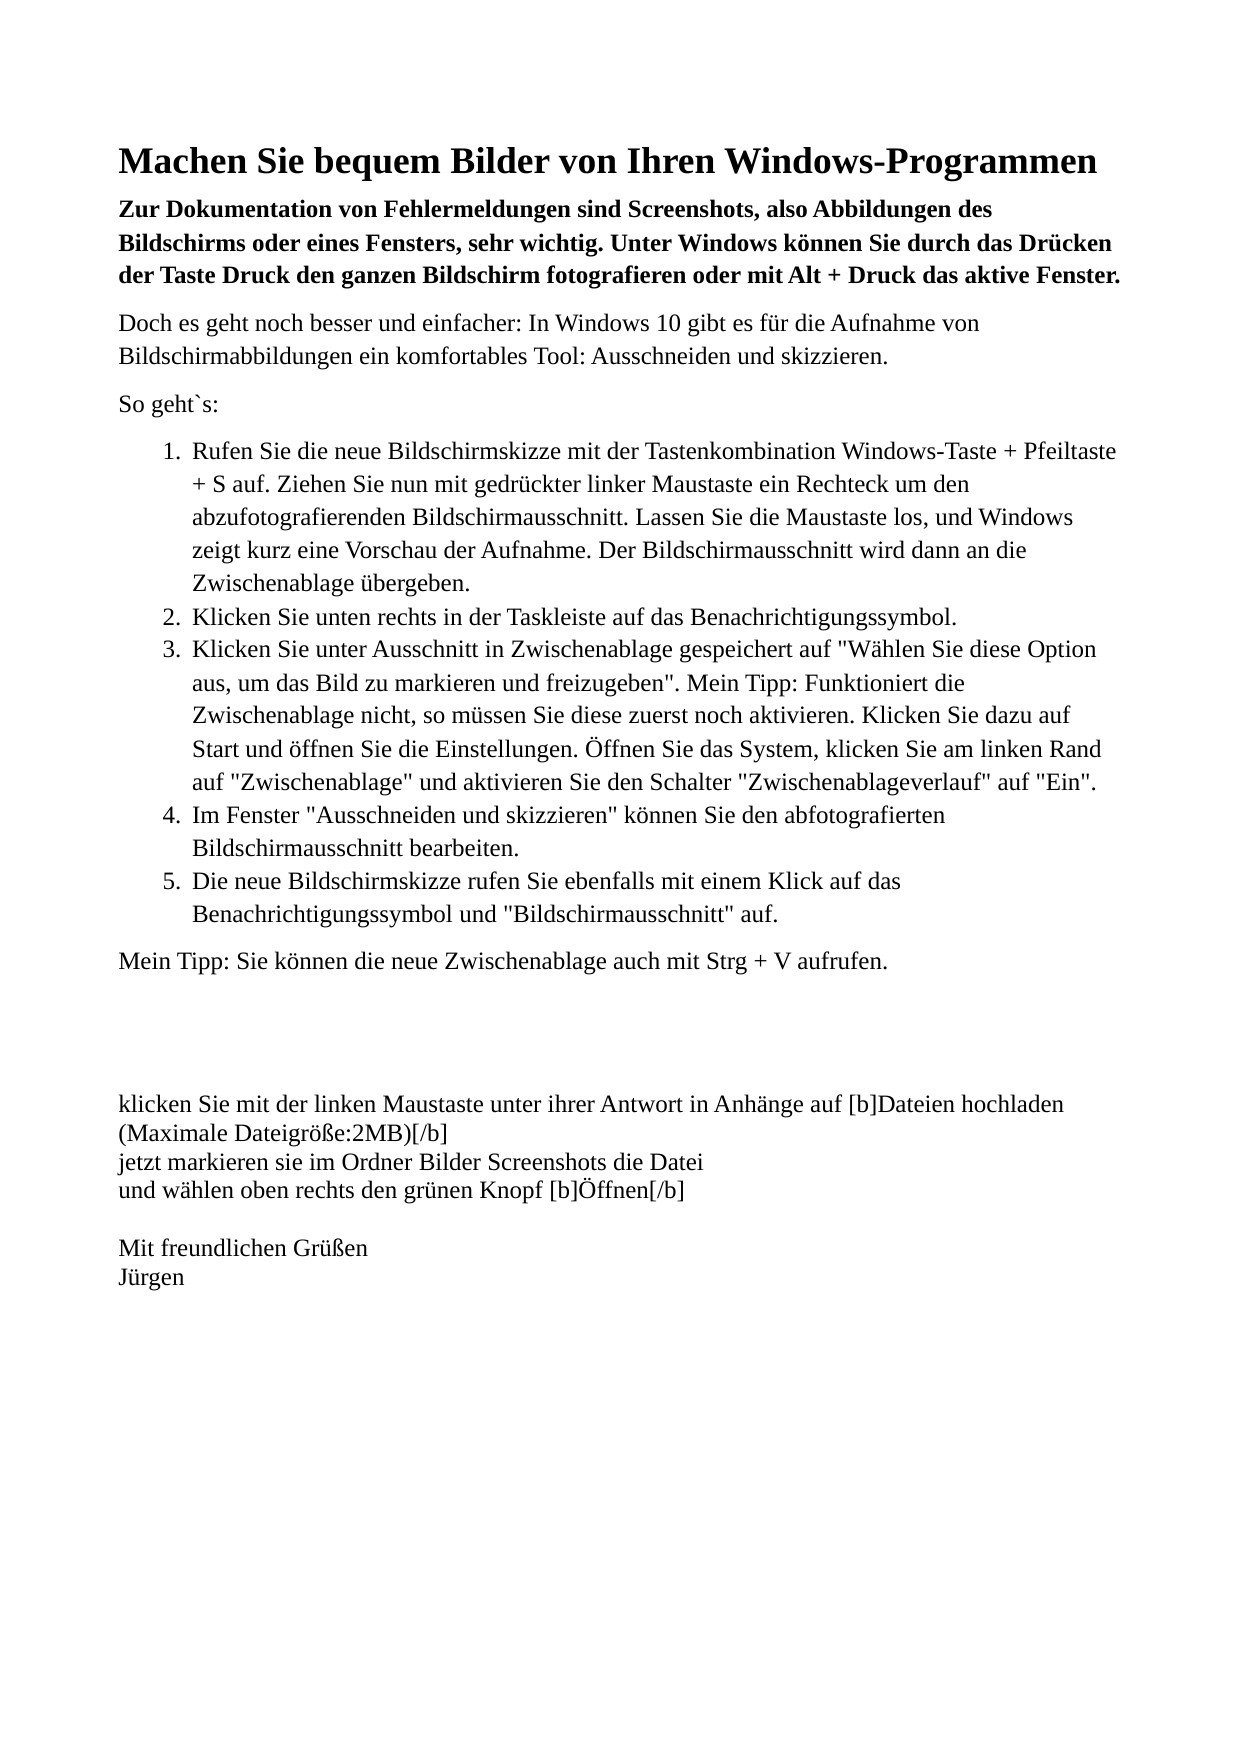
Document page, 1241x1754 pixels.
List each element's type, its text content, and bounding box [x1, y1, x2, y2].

text Mein Tipp: Sie können die neue Zwischenablage auch mit Strg + V aufrufen. [118, 946, 1122, 975]
list Rufen Sie die neue Bildschirmskizze mit der Tastenkombination Windows-Taste + Pfeiltaste + S auf. Ziehen Sie nun mit gedrückter linker Maustaste ein Rechteck um den abzufotografierenden Bildschirmausschnitt. Lassen Sie die Maustaste los, und Windows zeigt kurz eine Vorschau der Aufnahme. Der Bildschirmausschnitt wird dann an die Zwischenablage übergeben. [162, 436, 1122, 597]
text und wählen oben rechts den grünen Knopf [b]Öffnen[/b] [118, 1175, 1122, 1204]
text So geht`s: [118, 389, 1122, 418]
list Im Fenster "Ausschneiden und skizzieren" können Sie den abfotografierten Bildschirmausschnitt bearbeiten. [162, 800, 1122, 861]
text Doch es geht noch besser und einfacher: In Windows 10 gibt es für die Aufnahme von Bildschirmabbildungen ein komfortables Tool: Ausschneiden und skizzieren. [118, 308, 1122, 370]
text klicken Sie mit der linken Maustaste unter ihrer Antwort in Anhänge auf [b]Dateien hochladen (Maximale Dateigröße:2MB)[/b] [118, 1089, 1122, 1147]
list Klicken Sie unten rechts in der Taskleiste auf das Benachrichtigungssymbol. [162, 602, 1122, 630]
list Klicken Sie unter Ausschnitt in Zwischenablage gespeichert auf "Wählen Sie diese Option aus, um das Bild zu markieren und freizugeben". Mein Tipp: Funktioniert die Zwischenablage nicht, so müssen Sie diese zuerst noch aktivieren. Klicken Sie dazu auf Start und öffnen Sie die Einstellungen. Öffnen Sie das System, klicken Sie am linken Rand auf "Zwischenablage" und aktivieren Sie den Schalter "Zwischenablageverlauf" auf "Ein". [162, 634, 1122, 795]
text Zur Dokumentation von Fehlermeldungen sind Screenshots, also Abbildungen des Bildschirms oder eines Fensters, sehr wichtig. Unter Windows können Sie durch das Drücken der Taste Druck den ganzen Bildschirm fotografieren oder mit Alt + Druck das aktive Fenster. [118, 194, 1122, 289]
text Jürgen [118, 1262, 1122, 1290]
text jetzt markieren sie im Ordner Bilder Screenshots die Datei [118, 1147, 1122, 1175]
list Die neue Bildschirmskizze rufen Sie ebenfalls mit einem Klick auf das Benachrichtigungssymbol und "Bildschirmausschnitt" auf. [162, 866, 1122, 927]
text Mit freundlichen Grüßen [118, 1233, 1122, 1262]
subtitle Machen Sie bequem Bilder von Ihren Windows-Programmen [118, 139, 1122, 182]
